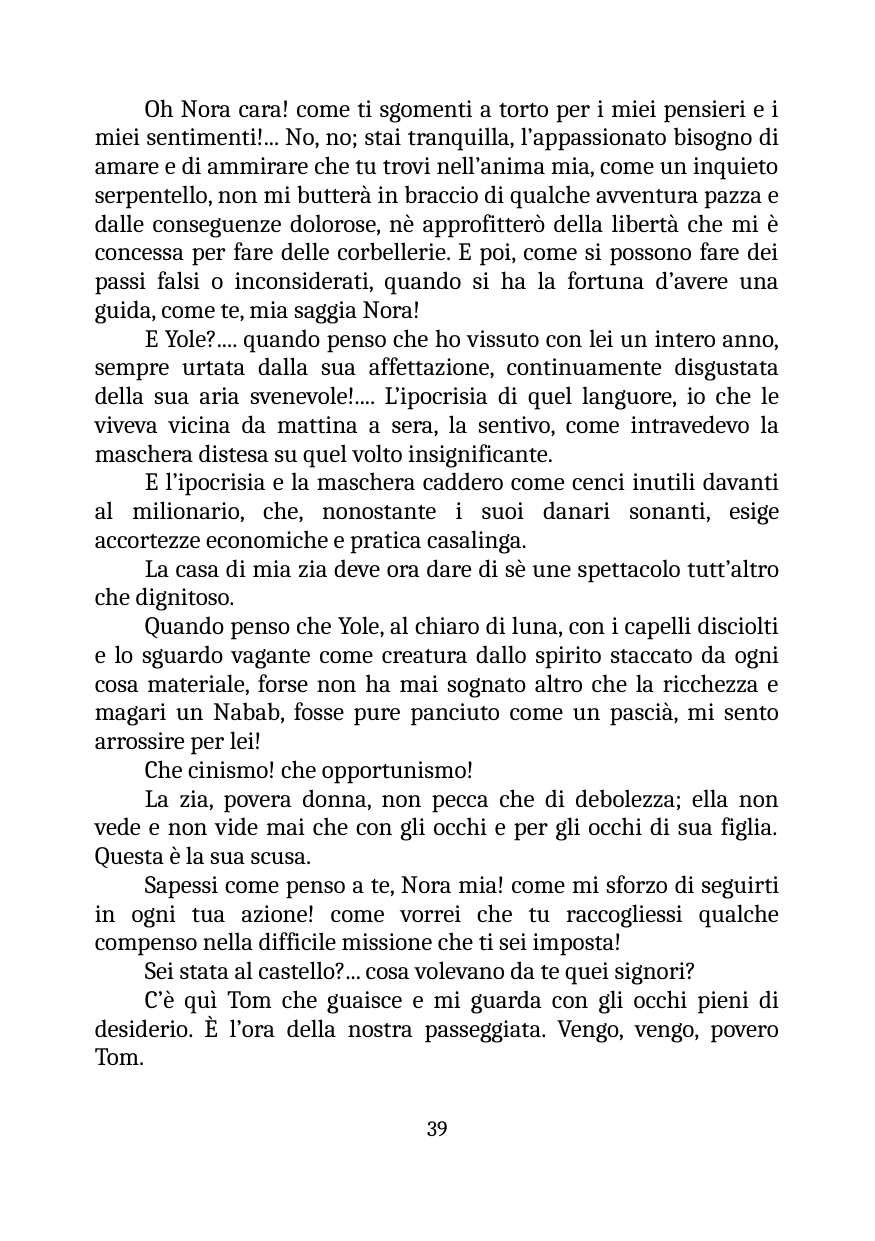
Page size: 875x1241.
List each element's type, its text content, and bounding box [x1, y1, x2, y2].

text Oh Nora cara! come ti sgomenti a torto per i miei pensieri e i miei sentimenti!... No, no; stai tranquilla, l’appassionato bisogno di amare e di ammirare che tu trovi nell’anima mia, come un inquieto serpentello, non mi butterà in braccio di qualche avventura pazza e dalle conseguenze dolorose, nè approfitterò della libertà che mi è concessa per fare delle corbellerie. E poi, come si possono fare dei passi falsi o inconsiderati, quando si ha la fortuna d’avere una guida, come te, mia saggia Nora! [94, 94, 779, 324]
text La zia, povera donna, non pecca che di debolezza; ella non vede e non vide mai che con gli occhi e per gli occhi di sua figlia. Questa è la sua scusa. [94, 784, 779, 871]
text C’è quì Tom che guaisce e mi guarda con gli occhi pieni di desiderio. È l’ora della nostra passeggiata. Vengo, vengo, povero Tom. [94, 986, 779, 1072]
text La casa di mia zia deve ora dare di sè une spettacolo tutt’altro che dignitoso. [94, 554, 779, 612]
text E l’ipocrisia e la maschera caddero come cenci inutili davanti al milionario, che, nonostante i suoi danari sonanti, esige accortezze economiche e pratica casalinga. [94, 468, 779, 554]
text Che cinismo! che opportunismo! [94, 756, 779, 784]
text Sapessi come penso a te, Nora mia! come mi sforzo di seguirti in ogni tua azione! come vorrei che tu raccogliessi qualche compenso nella difficile missione che ti sei imposta! [94, 871, 779, 957]
text Quando penso che Yole, al chiaro di luna, con i capelli disciolti e lo sguardo vagante come creatura dallo spirito staccato da ogni cosa materiale, forse non ha mai sognato altro che la ricchezza e magari un Nabab, fosse pure panciuto come un pascià, mi sento arrossire per lei! [94, 612, 779, 756]
text E Yole?.... quando penso che ho vissuto con lei un intero anno, sempre urtata dalla sua affettazione, continuamente disgustata della sua aria svenevole!.... L’ipocrisia di quel languore, io che le viveva vicina da mattina a sera, la sentivo, come intravedevo la maschera distesa su quel volto insignificante. [94, 324, 779, 468]
text Sei stata al castello?... cosa volevano da te quei signori? [94, 957, 779, 986]
